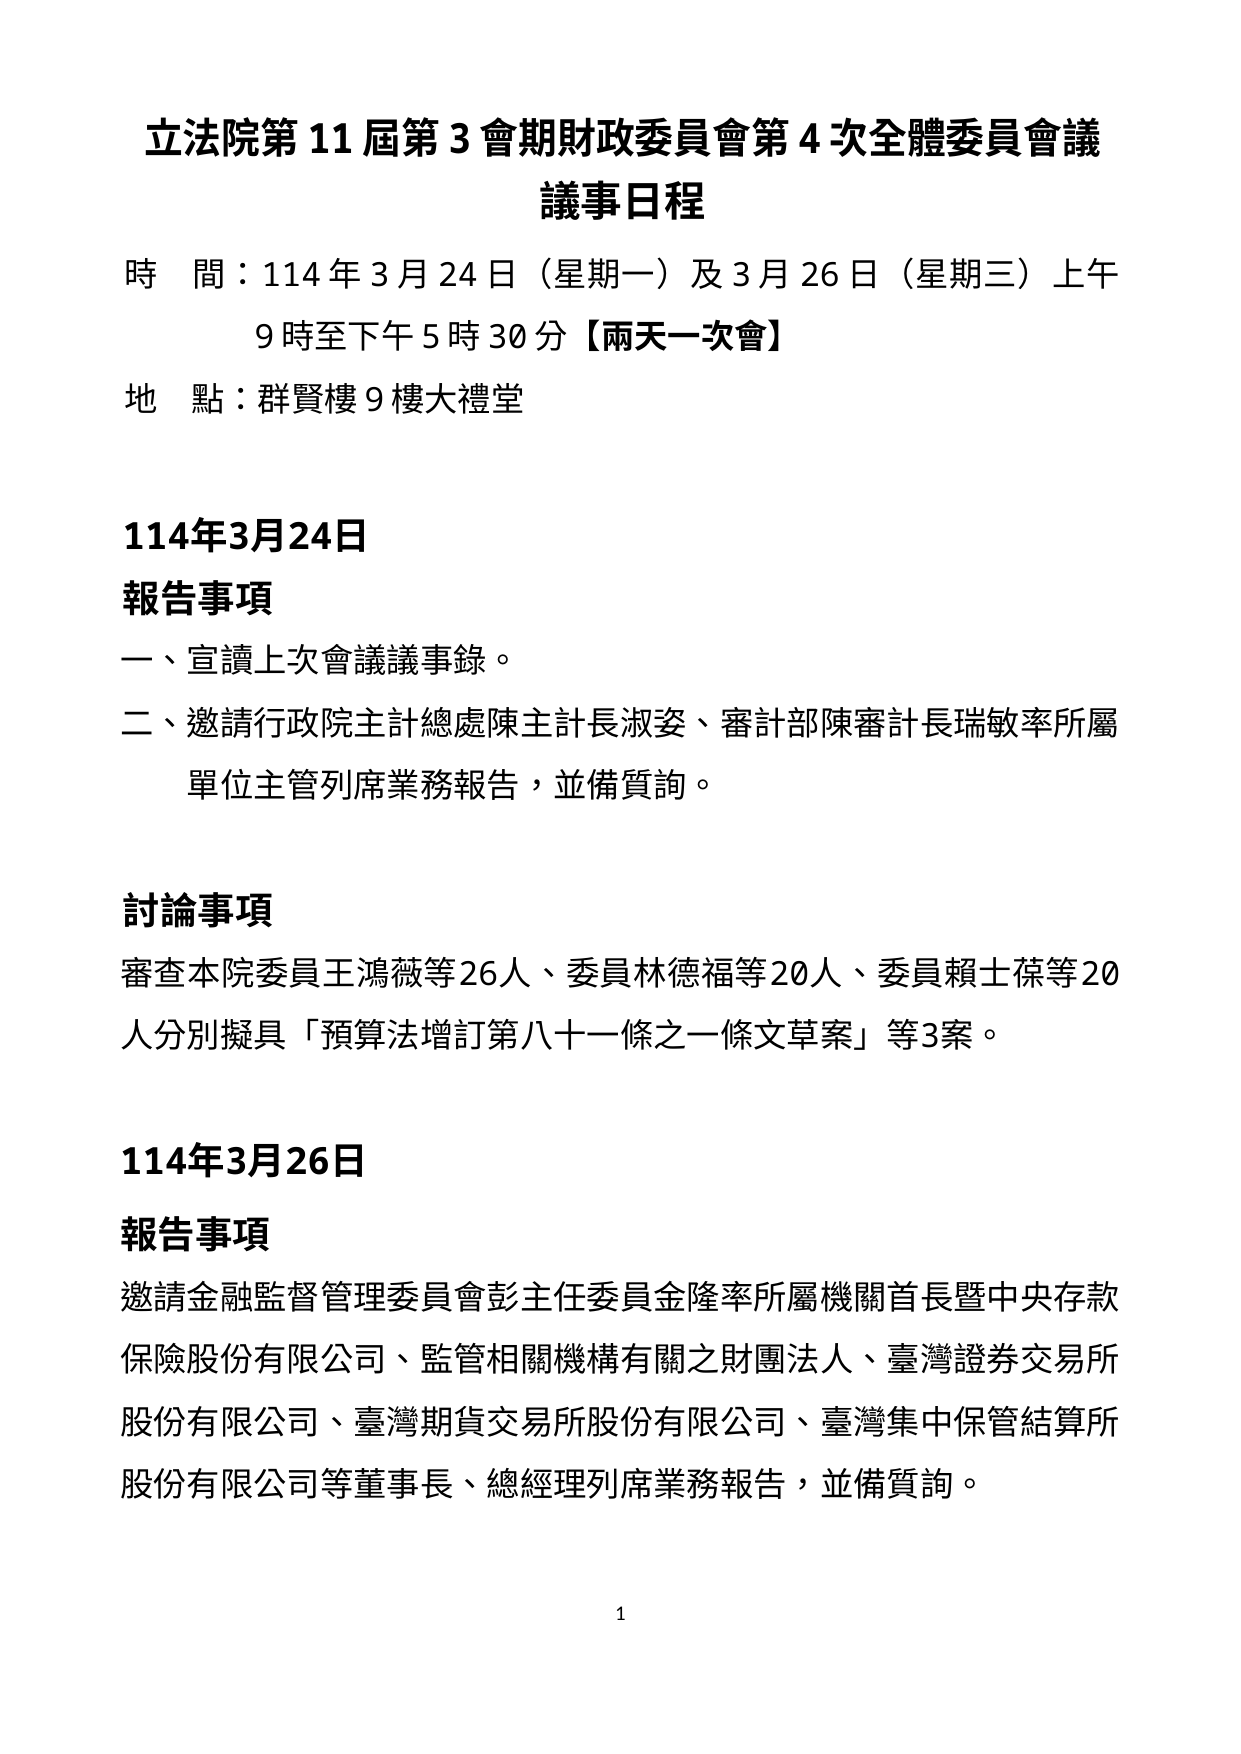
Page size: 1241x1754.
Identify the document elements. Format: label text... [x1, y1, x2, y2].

text 地 點：群賢樓9樓大禮堂 [124, 355, 1120, 418]
text 114年3月24日 [122, 492, 1120, 554]
text 邀請金融監督管理委員會彭主任委員金隆率所屬機關首長暨中央存款保險股份有限公司、監管相關機構有關之財團法人、臺灣證券交易所股份有限公司、臺灣期貨交易所股份有限公司、臺灣集中保管結算所股份有限公司等董事長、總經理列席業務報告，並備質詢。 [120, 1253, 1120, 1503]
text 討論事項 [122, 867, 1120, 929]
text 114年3月26日 [120, 1117, 1120, 1179]
text 一、宣讀上次會議議事錄。 [120, 617, 1120, 679]
text 報告事項 [120, 1190, 1120, 1253]
text 二、邀請行政院主計總處陳主計長淑姿、審計部陳審計長瑞敏率所屬單位主管列席業務報告，並備質詢。 [120, 679, 1120, 804]
text 審查本院委員王鴻薇等26人、委員林德福等20人、委員賴士葆等20人分別擬具「預算法增訂第八十一條之一條文草案」等3案。 [120, 929, 1120, 1054]
text 報告事項 [122, 554, 1120, 617]
text 立法院第11屆第3會期財政委員會第4次全體委員會議議事日程 [124, 94, 1120, 219]
text 時 間：114年3月24日（星期一）及3月26日（星期三）上午9時至下午5時30分【兩天一次會】 [124, 230, 1120, 355]
